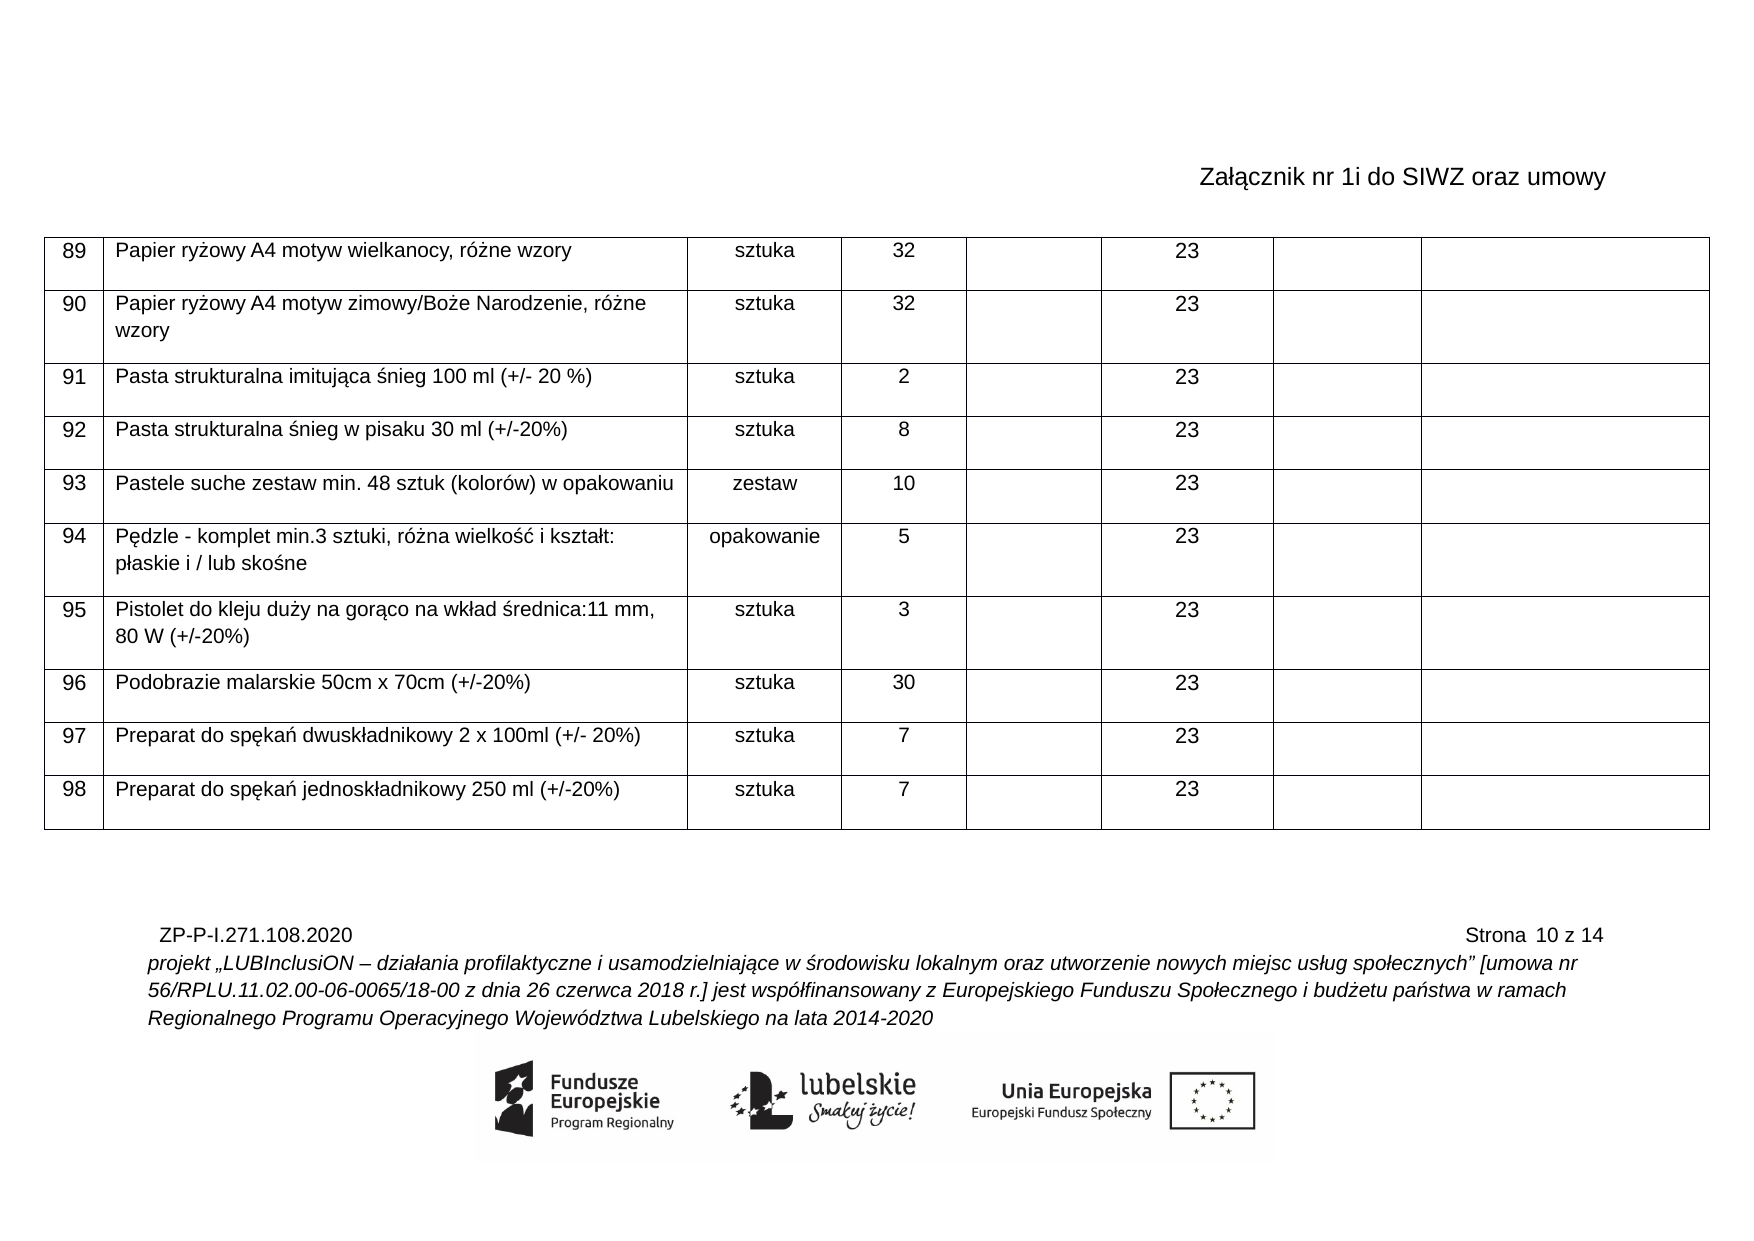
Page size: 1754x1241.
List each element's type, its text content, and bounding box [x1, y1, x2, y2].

table_cell [967, 524, 1101, 596]
table_cell zestaw [688, 470, 841, 522]
table_cell Podobrazie malarskie 50cm x 70cm (+/-20%) [104, 670, 687, 722]
table_cell [1274, 670, 1421, 722]
table_cell 32 [842, 238, 966, 290]
table_cell 23 [1102, 364, 1273, 416]
table_cell 97 [45, 723, 103, 775]
table_cell 95 [45, 597, 103, 669]
table_cell 23 [1102, 670, 1273, 722]
table_cell [967, 597, 1101, 669]
table_cell 91 [45, 364, 103, 416]
table_cell [967, 238, 1101, 290]
table_cell sztuka [688, 597, 841, 669]
table_cell Preparat do spękań jednoskładnikowy 250 ml (+/-20%) [104, 776, 687, 828]
table_cell 23 [1102, 291, 1273, 363]
table_cell 23 [1102, 470, 1273, 522]
table_cell [967, 291, 1101, 363]
table_cell 8 [842, 417, 966, 469]
table_cell 32 [842, 291, 966, 363]
table_cell 89 [45, 238, 103, 290]
table_cell 23 [1102, 524, 1273, 596]
table_cell Papier ryżowy A4 motyw wielkanocy, różne wzory [104, 238, 687, 290]
table_cell 5 [842, 524, 966, 596]
table_cell sztuka [688, 723, 841, 775]
table_cell [1274, 470, 1421, 522]
table_cell [1422, 417, 1709, 469]
table_cell 2 [842, 364, 966, 416]
table_cell [1422, 597, 1709, 669]
table_cell 92 [45, 417, 103, 469]
table_cell [1422, 470, 1709, 522]
table_cell [967, 470, 1101, 522]
table_cell sztuka [688, 238, 841, 290]
table_cell 98 [45, 776, 103, 828]
table_cell [1422, 723, 1709, 775]
table_cell 96 [45, 670, 103, 722]
table_cell [967, 417, 1101, 469]
table_cell [1274, 597, 1421, 669]
table_cell [1422, 670, 1709, 722]
table_cell 7 [842, 776, 966, 828]
table_cell [967, 723, 1101, 775]
table_cell Preparat do spękań dwuskładnikowy 2 x 100ml (+/- 20%) [104, 723, 687, 775]
table_cell sztuka [688, 670, 841, 722]
table_cell [967, 776, 1101, 828]
table_cell [1422, 776, 1709, 828]
table_cell [1274, 723, 1421, 775]
table_cell [1422, 364, 1709, 416]
table_cell [1274, 776, 1421, 828]
table_cell [1274, 364, 1421, 416]
table_cell 23 [1102, 723, 1273, 775]
table_cell Pędzle - komplet min.3 sztuki, różna wielkość i kształt: płaskie i / lub skośne [104, 524, 687, 596]
table_cell Pasta strukturalna imitująca śnieg 100 ml (+/- 20 %) [104, 364, 687, 416]
picture [474, 1032, 1275, 1163]
table_cell 3 [842, 597, 966, 669]
table_cell Pistolet do kleju duży na gorąco na wkład średnica:11 mm, 80 W (+/-20%) [104, 597, 687, 669]
table_cell 93 [45, 470, 103, 522]
table_cell opakowanie [688, 524, 841, 596]
table_cell Pastele suche zestaw min. 48 sztuk (kolorów) w opakowaniu [104, 470, 687, 522]
table_cell sztuka [688, 776, 841, 828]
table_cell sztuka [688, 417, 841, 469]
table_cell 30 [842, 670, 966, 722]
table_cell 90 [45, 291, 103, 363]
table_cell [1274, 417, 1421, 469]
table_cell sztuka [688, 364, 841, 416]
table_cell 7 [842, 723, 966, 775]
table_cell 23 [1102, 776, 1273, 828]
table_cell [1274, 291, 1421, 363]
table_cell [1274, 524, 1421, 596]
table_cell 23 [1102, 597, 1273, 669]
table_cell 23 [1102, 238, 1273, 290]
table_cell 23 [1102, 417, 1273, 469]
table_cell Pasta strukturalna śnieg w pisaku 30 ml (+/-20%) [104, 417, 687, 469]
table_cell [967, 670, 1101, 722]
table_cell [1422, 524, 1709, 596]
table_cell sztuka [688, 291, 841, 363]
table_cell [1274, 238, 1421, 290]
table_cell [1422, 291, 1709, 363]
table_cell [967, 364, 1101, 416]
table_cell [1422, 238, 1709, 290]
table_cell 94 [45, 524, 103, 596]
table_cell Papier ryżowy A4 motyw zimowy/Boże Narodzenie, różne wzory [104, 291, 687, 363]
table_cell 10 [842, 470, 966, 522]
